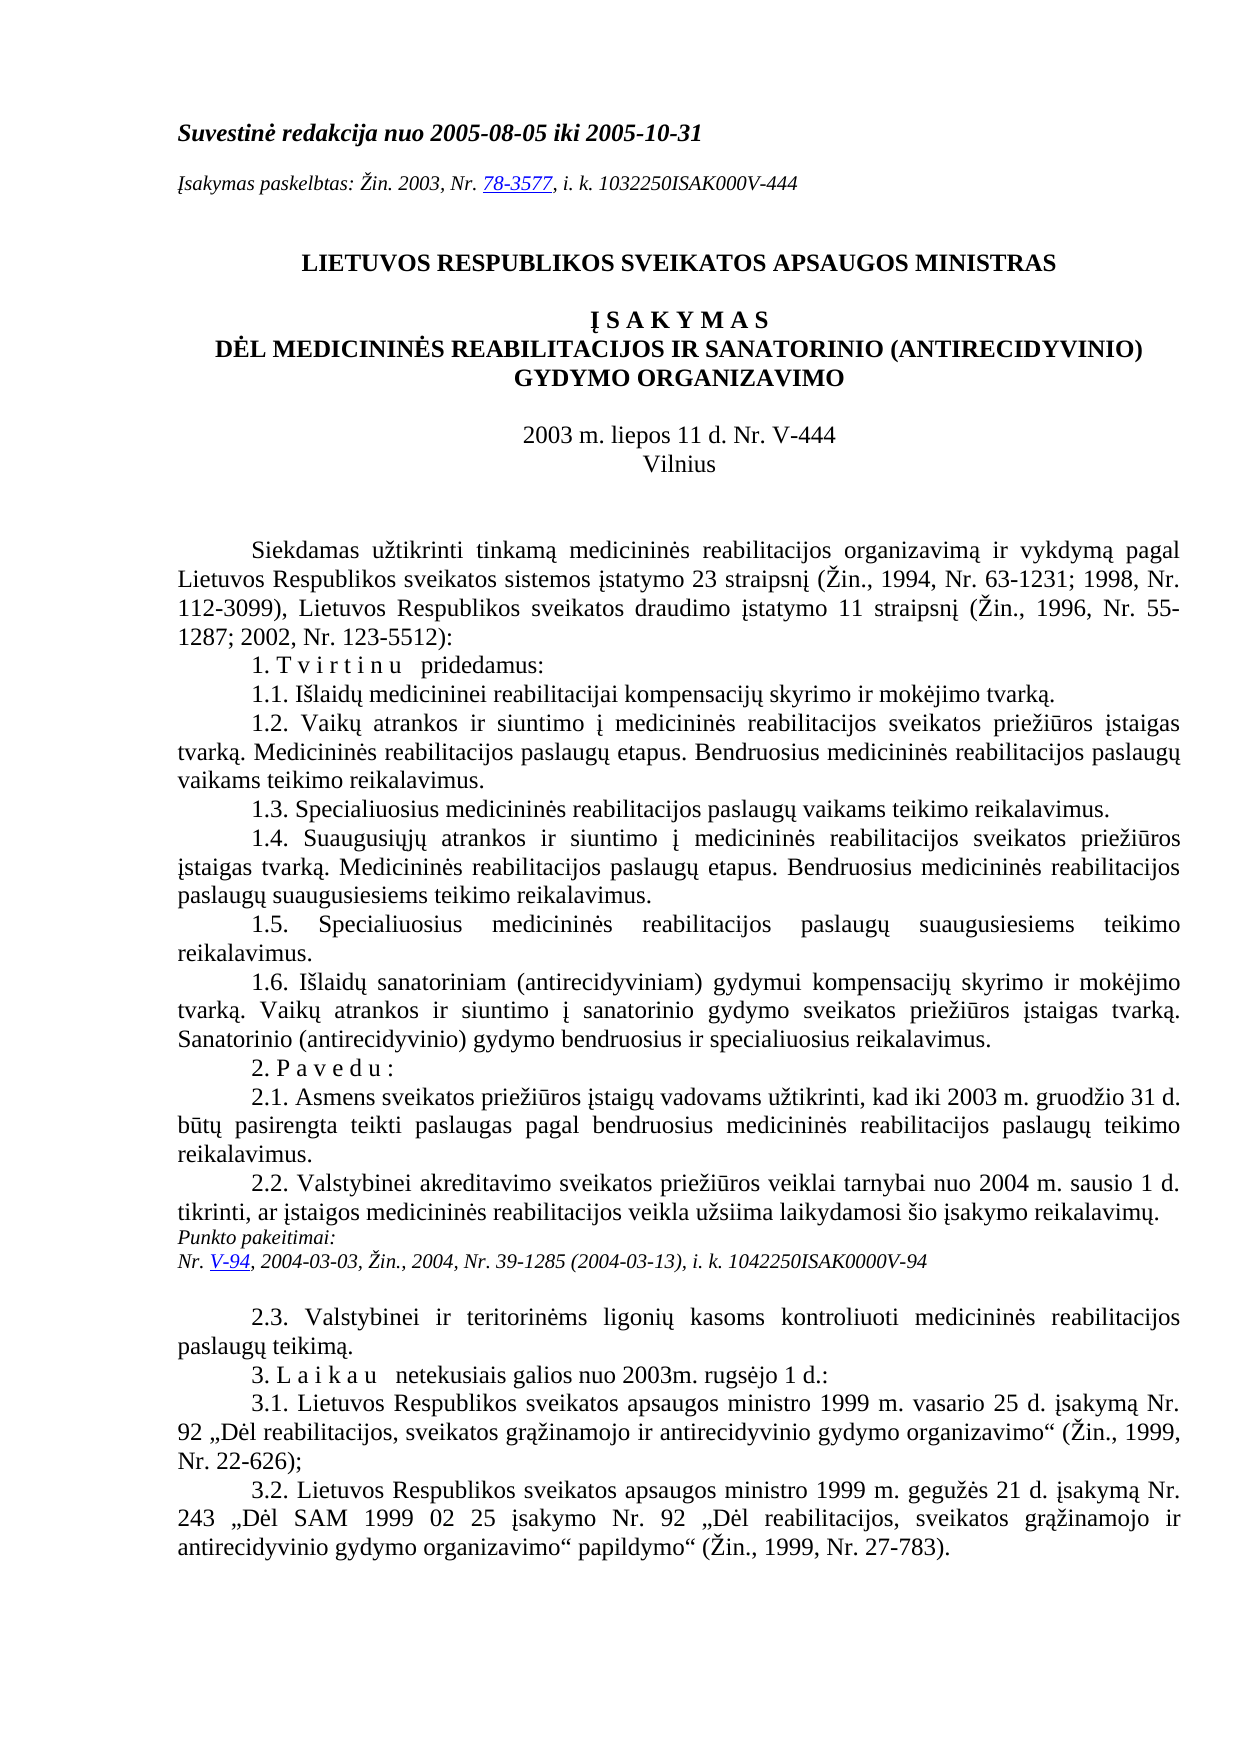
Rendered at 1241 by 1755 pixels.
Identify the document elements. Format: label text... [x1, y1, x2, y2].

text 2.1. Asmens sveikatos priežiūros įstaigų vadovams užtikrinti, kad iki 2003 m. gruodžio 31 d. būtų pasirengta teikti paslaugas pagal bendruosius medicininės reabilitacijos paslaugų teikimo reikalavimus. [177, 1082, 1181, 1168]
text 1. Tvirtinu pridedamus: [177, 650, 1181, 679]
text 1.5. Specialiuosius medicininės reabilitacijos paslaugų suaugusiesiems teikimo reikalavimus. [177, 909, 1181, 967]
text 2. Pavedu: [177, 1053, 1181, 1082]
text Vilnius [177, 449, 1181, 478]
text 1.2. Vaikų atrankos ir siuntimo į medicininės reabilitacijos sveikatos priežiūros įstaigas tvarką. Medicininės reabilitacijos paslaugų etapus. Bendruosius medicininės reabilitacijos paslaugų vaikams teikimo reikalavimus. [177, 708, 1181, 794]
text Nr. V-94, 2004-03-03, Žin., 2004, Nr. 39-1285 (2004-03-13), i. k. 1042250ISAK0000V-94 [177, 1249, 1181, 1273]
text 1.1. Išlaidų medicininei reabilitacijai kompensacijų skyrimo ir mokėjimo tvarką. [177, 679, 1181, 708]
text 1.3. Specialiuosius medicininės reabilitacijos paslaugų vaikams teikimo reikalavimus. [177, 794, 1181, 823]
text 2003 m. liepos 11 d. Nr. V-444 [177, 420, 1181, 449]
text Suvestinė redakcija nuo 2005-08-05 iki 2005-10-31 [177, 118, 1181, 147]
text 3.2. Lietuvos Respublikos sveikatos apsaugos ministro 1999 m. gegužės 21 d. įsakymą Nr. 243 „Dėl SAM 1999 02 25 įsakymo Nr. 92 „Dėl reabilitacijos, sveikatos grąžinamojo ir antirecidyvinio gydymo organizavimo“ papildymo“ (Žin., 1999, Nr. 27-783). [177, 1475, 1181, 1561]
text Įsakymas paskelbtas: Žin. 2003, Nr. 78-3577, i. k. 1032250ISAK000V-444 [177, 171, 1181, 195]
text 3.1. Lietuvos Respublikos sveikatos apsaugos ministro 1999 m. vasario 25 d. įsakymą Nr. 92 „Dėl reabilitacijos, sveikatos grąžinamojo ir antirecidyvinio gydymo organizavimo“ (Žin., 1999, Nr. 22-626); [177, 1388, 1181, 1475]
text Punkto pakeitimai: [177, 1225, 1181, 1249]
text 1.4. Suaugusiųjų atrankos ir siuntimo į medicininės reabilitacijos sveikatos priežiūros įstaigas tvarką. Medicininės reabilitacijos paslaugų etapus. Bendruosius medicininės reabilitacijos paslaugų suaugusiesiems teikimo reikalavimus. [177, 823, 1181, 909]
text Į S A K Y M A S [177, 305, 1181, 334]
text LIETUVOS RESPUBLIKOS SVEIKATOS APSAUGOS MINISTRAS [177, 248, 1181, 277]
text 3. Laikau netekusiais galios nuo 2003m. rugsėjo 1 d.: [177, 1360, 1181, 1388]
text 2.3. Valstybinei ir teritorinėms ligonių kasoms kontroliuoti medicininės reabilitacijos paslaugų teikimą. [177, 1302, 1181, 1360]
text 2.2. Valstybinei akreditavimo sveikatos priežiūros veiklai tarnybai nuo 2004 m. sausio 1 d. tikrinti, ar įstaigos medicininės reabilitacijos veikla užsiima laikydamosi šio įsakymo reikalavimų. [177, 1168, 1181, 1225]
text DĖL MEDICININĖS REABILITACIJOS IR SANATORINIO (ANTIRECIDYVINIO) GYDYMO ORGANIZAVIMO [177, 334, 1181, 392]
text 1.6. Išlaidų sanatoriniam (antirecidyviniam) gydymui kompensacijų skyrimo ir mokėjimo tvarką. Vaikų atrankos ir siuntimo į sanatorinio gydymo sveikatos priežiūros įstaigas tvarką. Sanatorinio (antirecidyvinio) gydymo bendruosius ir specialiuosius reikalavimus. [177, 967, 1181, 1053]
text Siekdamas užtikrinti tinkamą medicininės reabilitacijos organizavimą ir vykdymą pagal Lietuvos Respublikos sveikatos sistemos įstatymo 23 straipsnį (Žin., 1994, Nr. 63-1231; 1998, Nr. 112-3099), Lietuvos Respublikos sveikatos draudimo įstatymo 11 straipsnį (Žin., 1996, Nr. 55-1287; 2002, Nr. 123-5512): [177, 535, 1181, 650]
